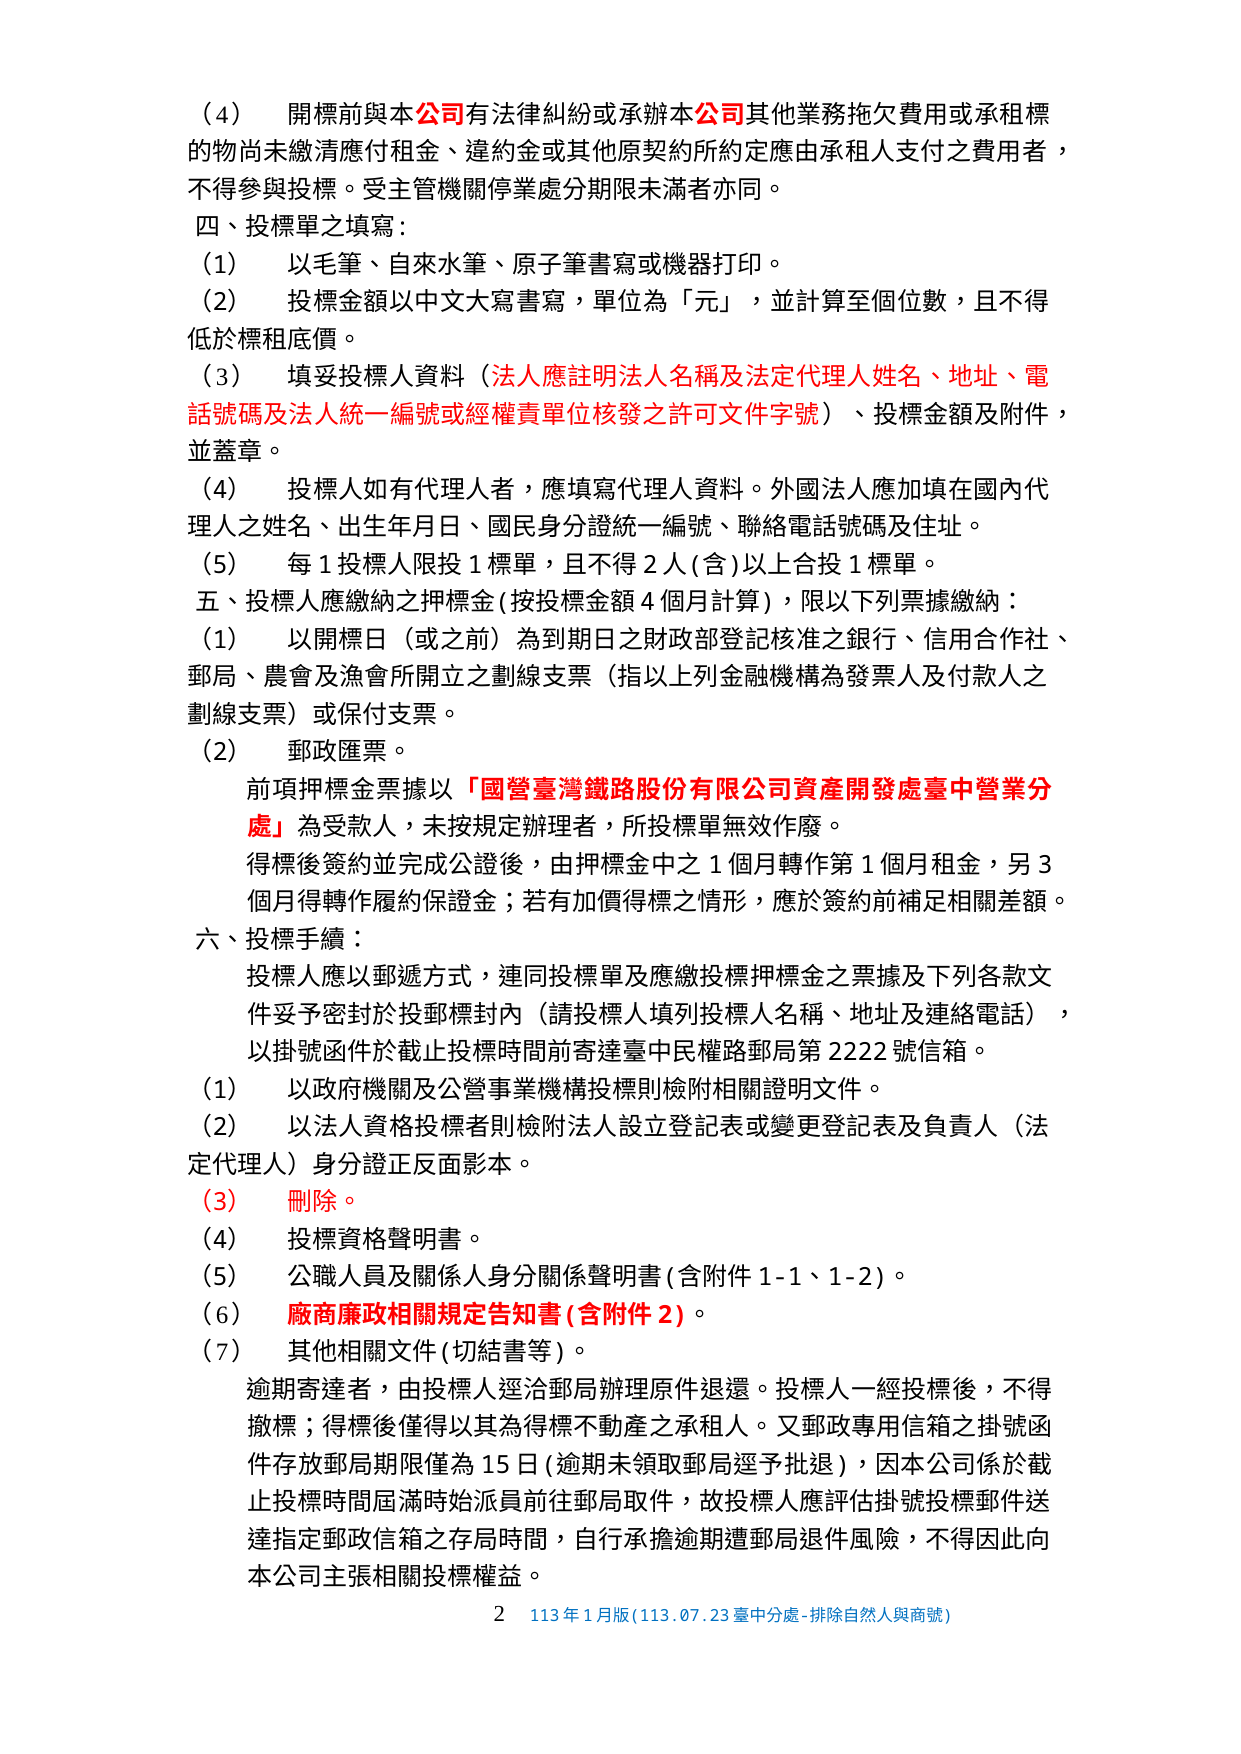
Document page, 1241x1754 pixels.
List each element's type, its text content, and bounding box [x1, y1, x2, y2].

list 每1投標人限投1標單，且不得2人(含)以上合投1標單。 [187, 543, 1051, 581]
text 投標人應以郵遞方式，連同投標單及應繳投標押標金之票據及下列各款文件妥予密封於投郵標封內（請投標人填列投標人名稱、地址及連絡電話），以掛號函件於截止投標時間前寄達臺中民權路郵局第2222號信箱。 [246, 956, 1053, 1068]
list 公職人員及關係人身分關係聲明書(含附件1-1、1-2)。 [187, 1256, 1051, 1293]
text 四、投標單之填寫: [195, 206, 1053, 243]
list 開標前與本公司有法律糾紛或承辦本公司其他業務拖欠費用或承租標的物尚未繳清應付租金、違約金或其他原契約所約定應由承租人支付之費用者，不得參與投標。受主管機關停業處分期限未滿者亦同。 [187, 93, 1051, 206]
list 投標金額以中文大寫書寫，單位為「元」，並計算至個位數，且不得低於標租底價。 [187, 281, 1051, 356]
list 刪除。 [187, 1181, 1051, 1218]
text 六、投標手續： [195, 918, 1053, 956]
text 逾期寄達者，由投標人逕洽郵局辦理原件退還。投標人一經投標後，不得撤標；得標後僅得以其為得標不動產之承租人。又郵政專用信箱之掛號函件存放郵局期限僅為15日(逾期未領取郵局逕予批退)，因本公司係於截止投標時間屆滿時始派員前往郵局取件，故投標人應評估掛號投標郵件送達指定郵政信箱之存局時間，自行承擔逾期遭郵局退件風險，不得因此向本公司主張相關投標權益。 [246, 1368, 1053, 1593]
list 以毛筆、自來水筆、原子筆書寫或機器打印。 [187, 243, 1051, 281]
list 以政府機關及公營事業機構投標則檢附相關證明文件。 [187, 1068, 1051, 1106]
text 得標後簽約並完成公證後，由押標金中之1個月轉作第1個月租金，另3個月得轉作履約保證金；若有加價得標之情形，應於簽約前補足相關差額。 [246, 843, 1053, 918]
list 以法人資格投標者則檢附法人設立登記表或變更登記表及負責人（法定代理人）身分證正反面影本。 [187, 1106, 1051, 1181]
list 郵政匯票。 [187, 731, 1051, 768]
text 前項押標金票據以「國營臺灣鐵路股份有限公司資產開發處臺中營業分處」為受款人，未按規定辦理者，所投標單無效作廢。 [246, 768, 1053, 843]
list 以開標日（或之前）為到期日之財政部登記核准之銀行、信用合作社、郵局、農會及漁會所開立之劃線支票（指以上列金融機構為發票人及付款人之劃線支票）或保付支票。 [187, 618, 1051, 731]
list 其他相關文件(切結書等)。 [187, 1331, 1051, 1368]
list 填妥投標人資料（法人應註明法人名稱及法定代理人姓名、地址、電話號碼及法人統一編號或經權責單位核發之許可文件字號）、投標金額及附件，並蓋章。 [187, 356, 1051, 468]
list 投標資格聲明書。 [187, 1218, 1051, 1256]
list 投標人如有代理人者，應填寫代理人資料。外國法人應加填在國內代理人之姓名、出生年月日、國民身分證統一編號、聯絡電話號碼及住址。 [187, 468, 1051, 543]
list 廠商廉政相關規定告知書(含附件2)。 [187, 1293, 1051, 1331]
text 五、投標人應繳納之押標金(按投標金額4個月計算)，限以下列票據繳納： [195, 581, 1053, 618]
